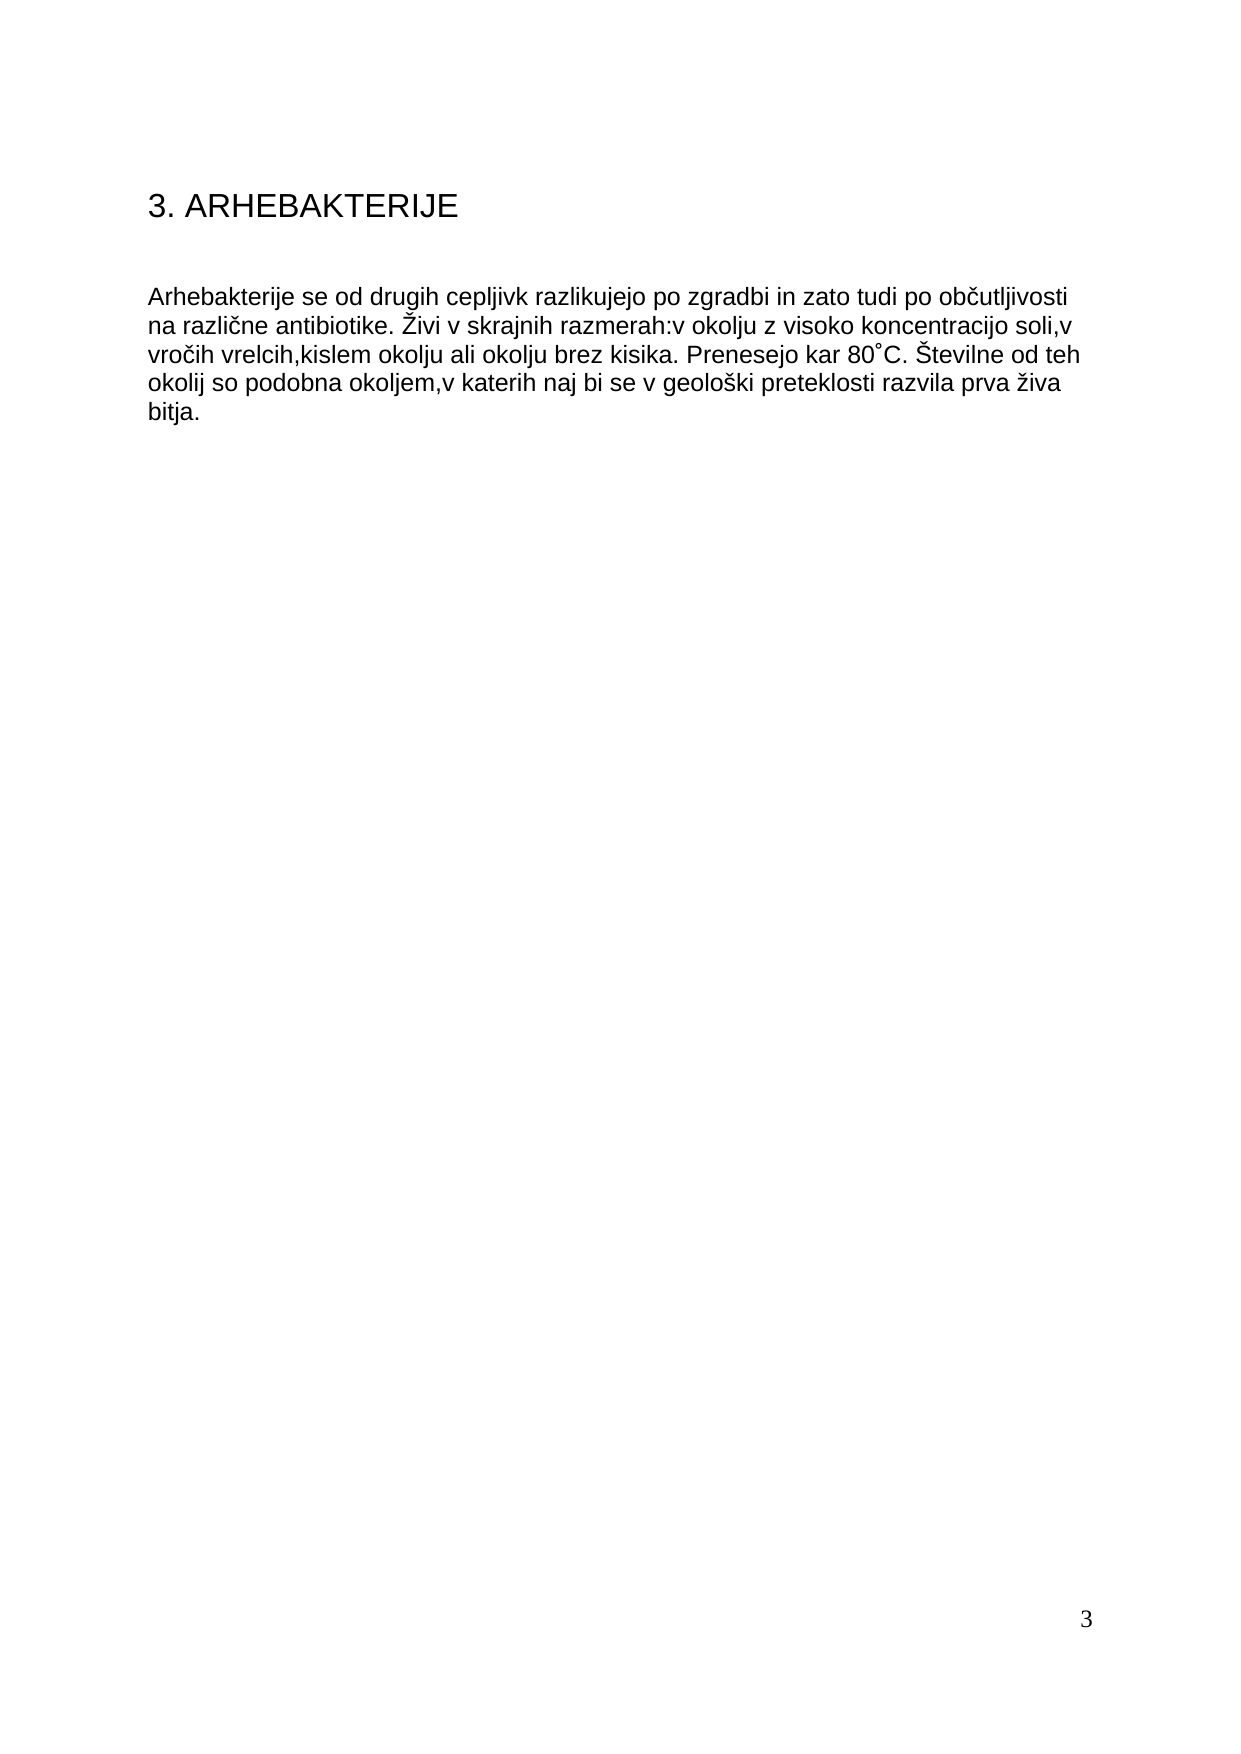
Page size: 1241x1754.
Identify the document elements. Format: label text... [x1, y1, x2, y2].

text 3 [148, 1604, 1092, 1633]
text Arhebakterije se od drugih cepljivk razlikujejo po zgradbi in zato tudi po občutljivosti na različne antibiotike. Živi v skrajnih razmerah:v okolju z visoko koncentracijo soli,v vročih vrelcih,kislem okolju ali okolju brez kisika. Prenesejo kar 80˚C. Številne od teh okolij so podobna okoljem,v katerih naj bi se v geološki preteklosti razvila prva živa bitja. [148, 282, 1092, 426]
text 3. ARHEBAKTERIJE [148, 186, 1092, 224]
